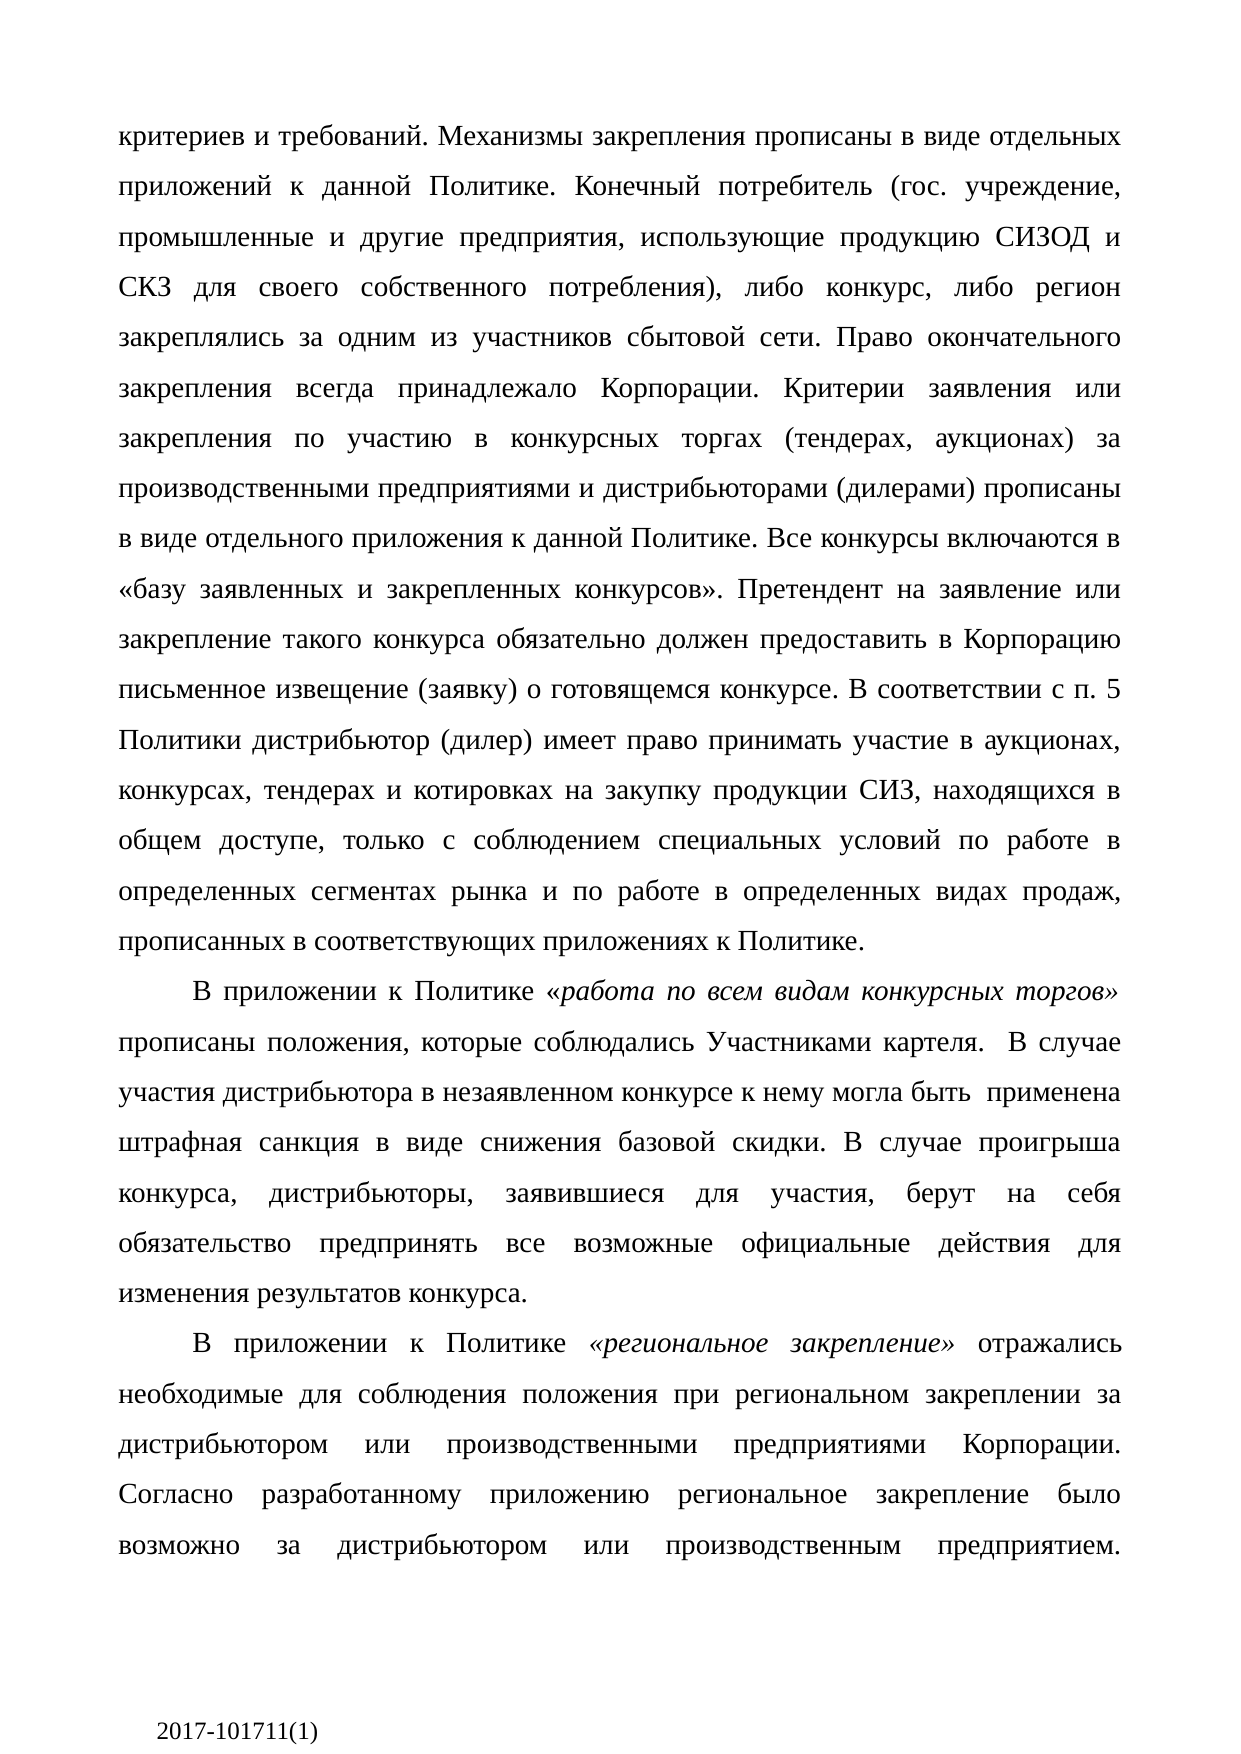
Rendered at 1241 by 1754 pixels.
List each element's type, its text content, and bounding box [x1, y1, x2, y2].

text критериев и требований. Механизмы закрепления прописаны в виде отдельных приложений к данной Политике. Конечный потребитель (гос. учреждение, промышленные и другие предприятия, использующие продукцию СИЗОД и СКЗ для своего собственного потребления), либо конкурс, либо регион закреплялись за одним из участников сбытовой сети. Право окончательного закрепления всегда принадлежало Корпорации. Критерии заявления или закрепления по участию в конкурсных торгах (тендерах, аукционах) за производственными предприятиями и дистрибьюторами (дилерами) прописаны в виде отдельного приложения к данной Политике. Все конкурсы включаются в «базу заявленных и закрепленных конкурсов». Претендент на заявление или закрепление такого конкурса обязательно должен предоставить в Корпорацию письменное извещение (заявку) о готовящемся конкурсе. В соответствии с п. 5 Политики дистрибьютор (дилер) имеет право принимать участие в аукционах, конкурсах, тендерах и котировках на закупку продукции СИЗ, находящихся в общем доступе, только с соблюдением специальных условий по работе в определенных сегментах рынка и по работе в определенных видах продаж, прописанных в соответствующих приложениях к Политике. [118, 118, 1122, 957]
text В приложении к Политике «региональное закрепление» отражались необходимые для соблюдения положения при региональном закреплении за дистрибьютором или производственными предприятиями Корпорации. Согласно разработанному приложению региональное закрепление было возможно за дистрибьютором или производственным предприятием. [118, 1326, 1122, 1560]
text В приложении к Политике «работа по всем видам конкурсных торгов» прописаны положения, которые соблюдались Участниками картеля. В случае участия дистрибьютора в незаявленном конкурсе к нему могла быть применена штрафная санкция в виде снижения базовой скидки. В случае проигрыша конкурса, дистрибьюторы, заявившиеся для участия, берут на себя обязательство предпринять все возможные официальные действия для изменения результатов конкурса. [118, 973, 1122, 1309]
